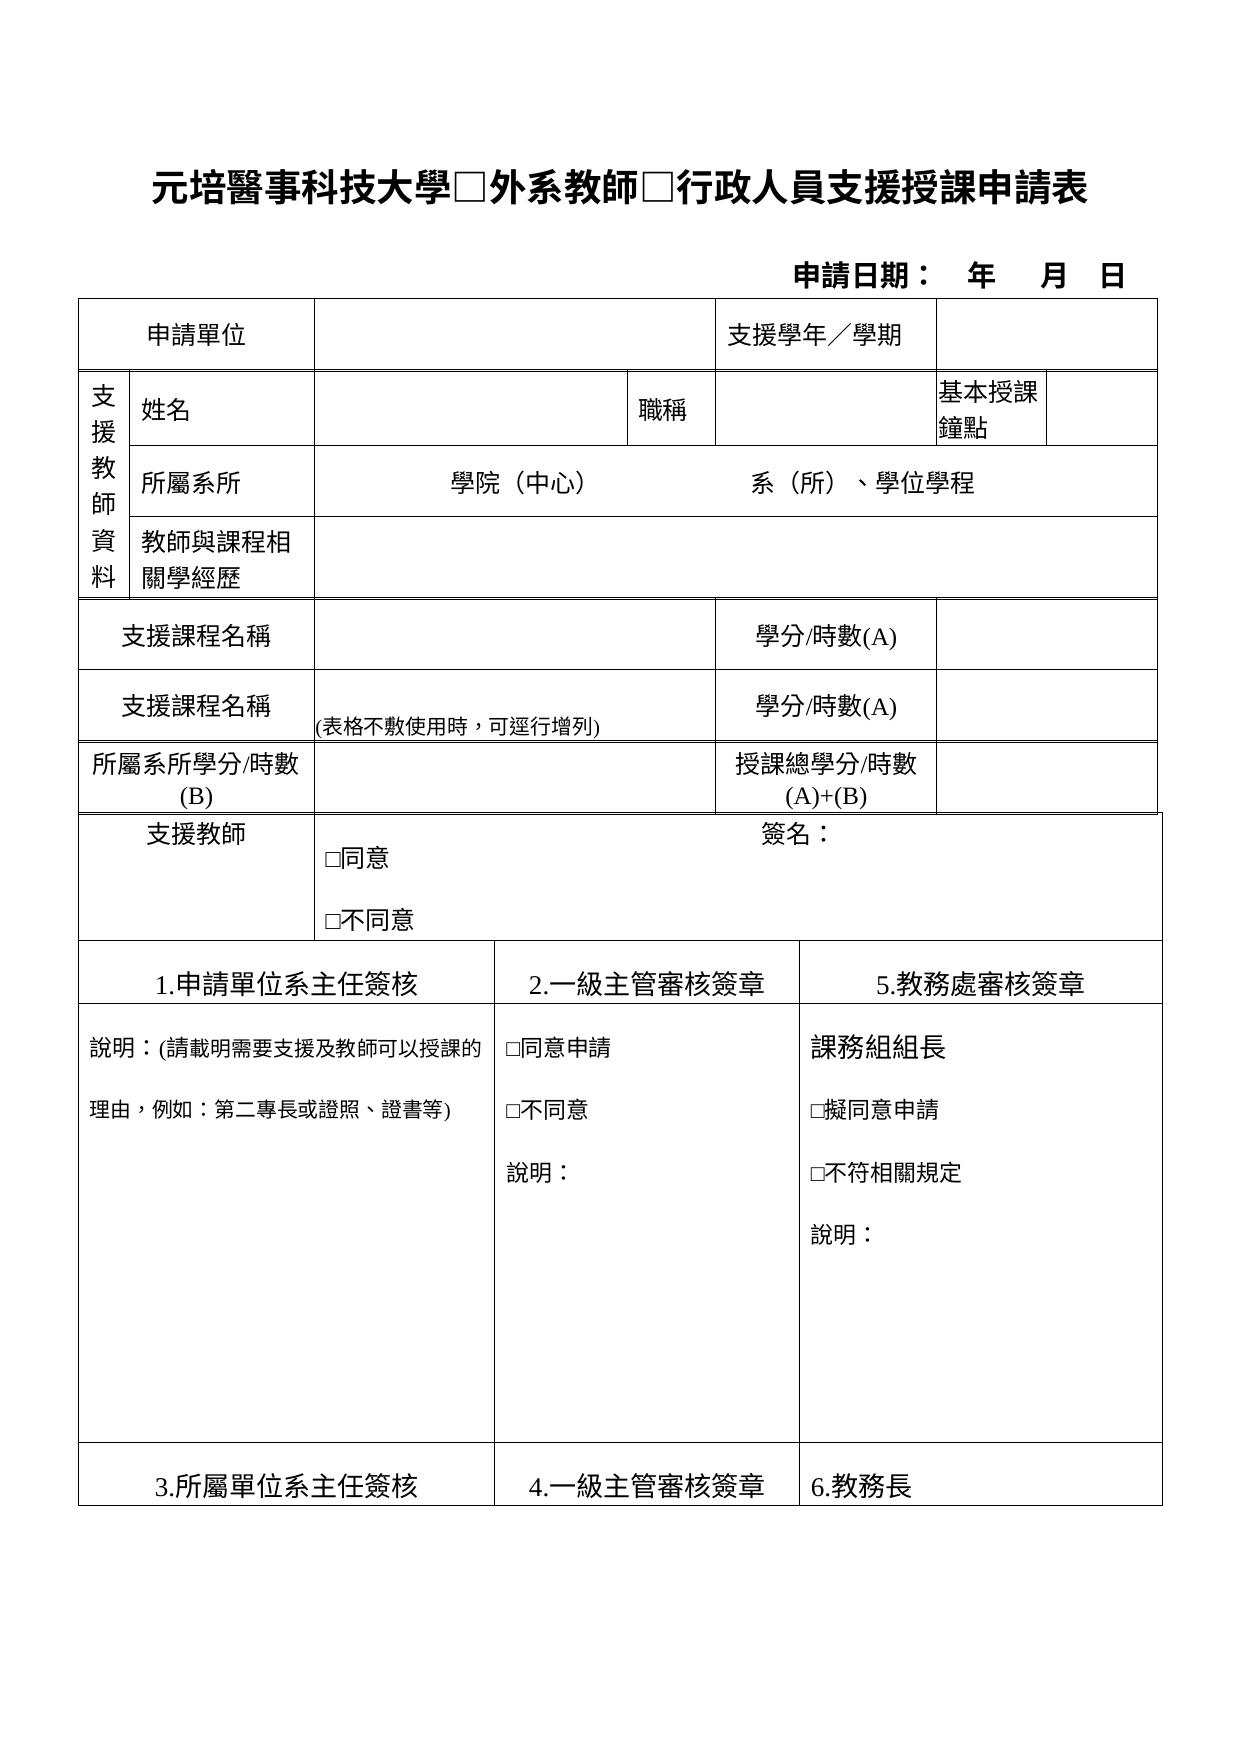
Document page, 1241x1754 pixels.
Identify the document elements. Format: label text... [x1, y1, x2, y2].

table_cell 姓名 [130, 372, 314, 445]
table_cell 支援教師資料 [79, 372, 129, 597]
table_cell 支援教師 [79, 815, 314, 940]
table_cell [937, 670, 1157, 740]
table_cell 授課總學分/時數 (A)+(B) [716, 743, 936, 812]
table_header 支援學年／學期 [716, 299, 936, 369]
table_cell 6.教務長 [800, 1443, 1162, 1505]
table_cell 所屬系所學分/時數 (B) [79, 743, 314, 812]
table_cell 基本授課鐘點 [937, 372, 1046, 445]
table_cell [1158, 669, 1162, 740]
table_cell [716, 372, 936, 445]
table_header [937, 299, 1157, 369]
table_cell 2.一級主管審核簽章 [495, 941, 799, 1003]
table_cell □同意 □不同意 [315, 815, 495, 940]
table_cell [315, 600, 715, 669]
table_cell (表格不敷使用時，可逕行增列) [315, 670, 715, 740]
text 申請日期： 年 月 日 [112, 247, 1128, 298]
table_cell 學分/時數(A) [716, 670, 936, 740]
table_header [1158, 298, 1162, 369]
table_cell [937, 600, 1157, 669]
table_cell 支援課程名稱 [79, 670, 314, 740]
table_header 申請單位 [79, 299, 314, 369]
table_cell □同意申請 □不同意 說明： [495, 1004, 799, 1442]
table_cell 說明：(請載明需要支援及教師可以授課的理由，例如：第二專長或證照、證書等) [79, 1004, 494, 1442]
table_cell [1158, 369, 1162, 445]
table_cell 4.一級主管審核簽章 [495, 1443, 799, 1505]
table_cell 學分/時數(A) [716, 600, 936, 669]
table_cell [315, 517, 1157, 597]
table_cell 學院（中心） 系（所）、學位學程 [315, 446, 1157, 516]
table_cell 3.所屬單位系主任簽核 [79, 1443, 494, 1505]
table_cell [1158, 597, 1162, 669]
table_cell [1158, 516, 1162, 597]
table_cell 簽名： [495, 813, 1162, 940]
table_cell 課務組組長 □擬同意申請 □不符相關規定 說明： [800, 1004, 1162, 1442]
table_cell 職稱 [628, 372, 715, 445]
table_cell 1.申請單位系主任簽核 [79, 941, 494, 1003]
text 元培醫事科技大學□外系教師□行政人員支援授課申請表 [112, 158, 1128, 212]
table_cell 5.教務處審核簽章 [800, 941, 1162, 1003]
table_cell [1047, 372, 1157, 445]
table_cell [315, 743, 715, 812]
table_cell [1158, 740, 1162, 812]
table_header [315, 299, 715, 369]
table_cell 支援課程名稱 [79, 600, 314, 669]
table_cell 教師與課程相關學經歷 [130, 517, 314, 597]
table_cell [315, 372, 627, 445]
table_cell [1158, 445, 1162, 516]
table_cell [937, 743, 1157, 812]
table_cell 所屬系所 [130, 446, 314, 516]
